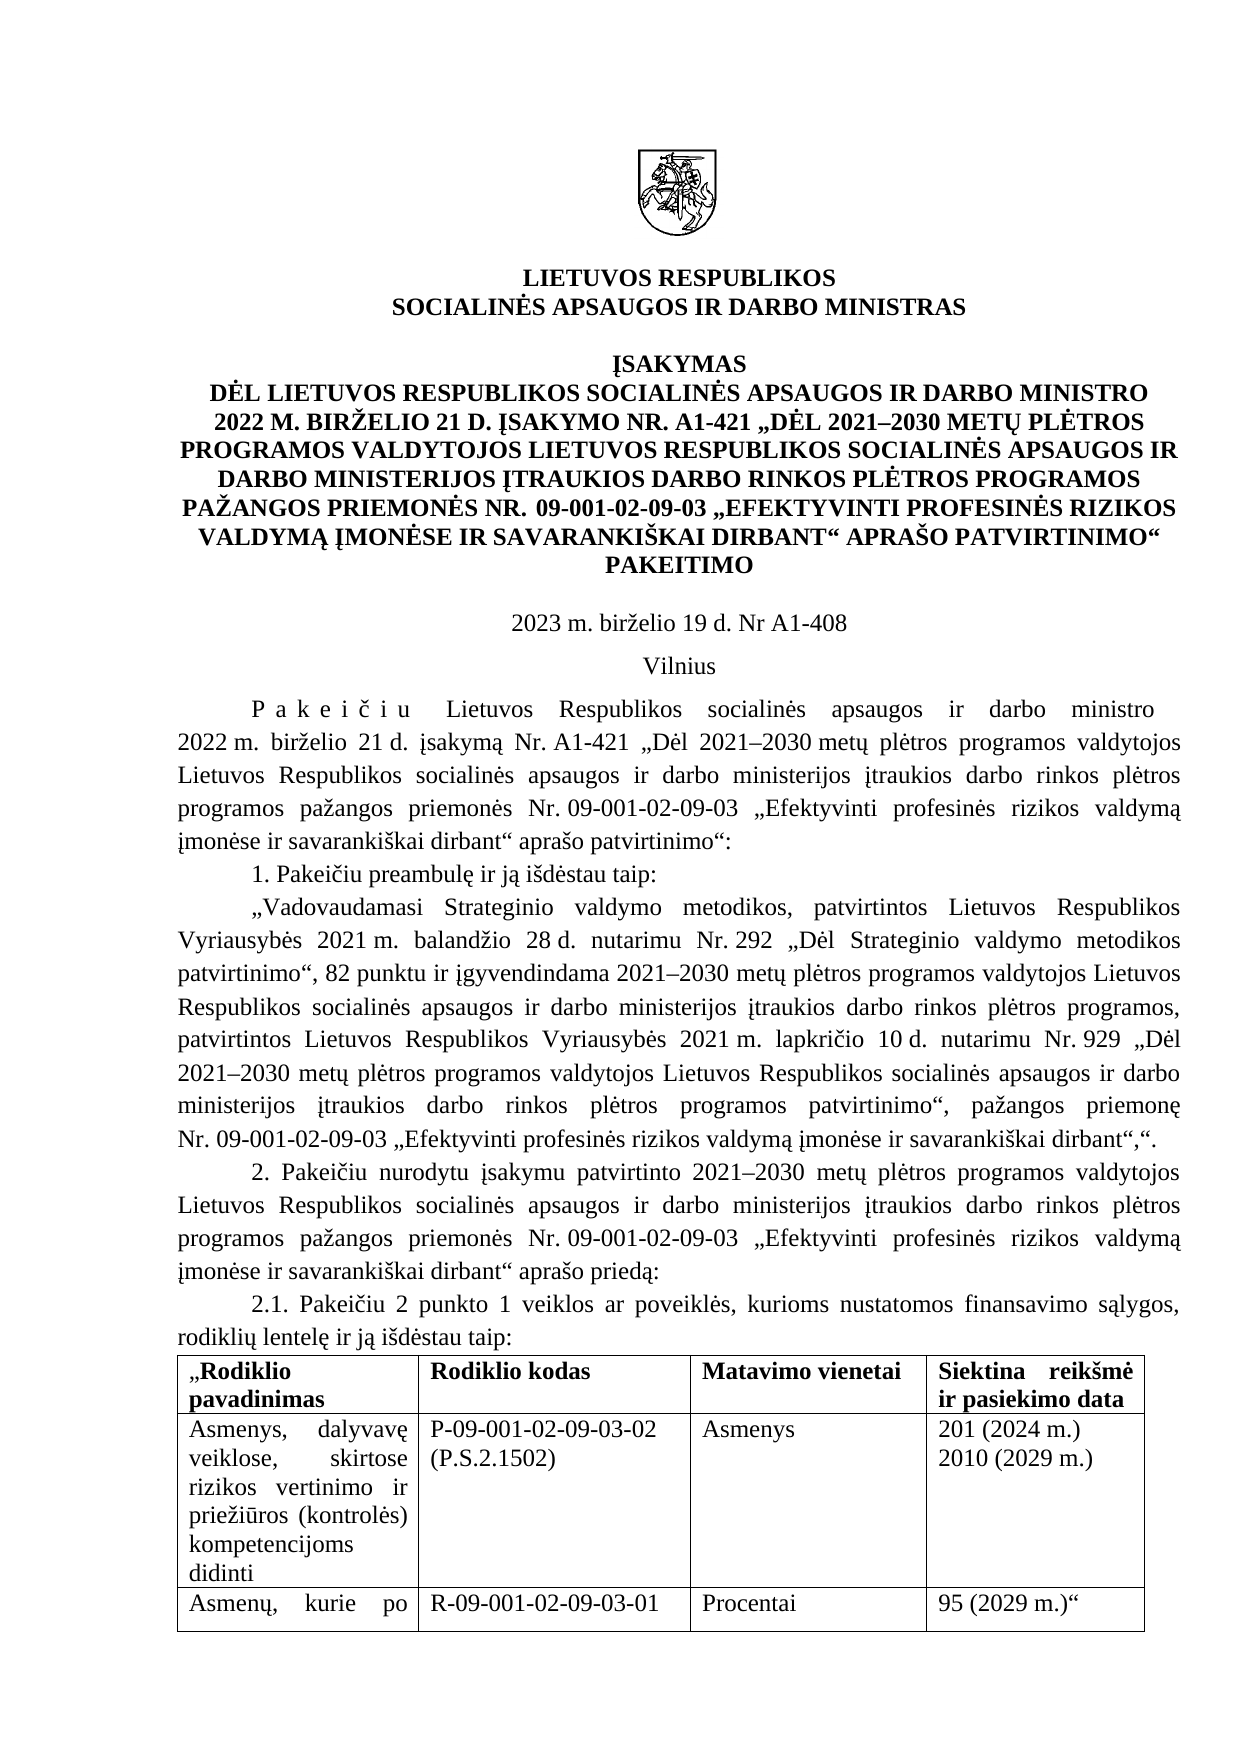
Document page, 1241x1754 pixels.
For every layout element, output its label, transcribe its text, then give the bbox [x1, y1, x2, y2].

table_cell P-09-001-02-09-03-02 (P.S.2.1502) [419, 1414, 690, 1587]
text Pakeičiu Lietuvos Respublikos socialinės apsaugos ir darbo ministro 2022 m. birželio 21 d. įsakymą Nr. A1-421 „Dėl 2021–2030 metų plėtros programos valdytojos Lietuvos Respublikos socialinės apsaugos ir darbo ministerijos įtraukios darbo rinkos plėtros programos pažangos priemonės Nr. 09‑001‑02‑09‑03 „Efektyvinti profesinės rizikos valdymą įmonėse ir savarankiškai dirbant“ aprašo patvirtinimo“: [177, 694, 1181, 855]
text 1. Pakeičiu preambulę ir ją išdėstau taip: [177, 859, 1181, 888]
text 2023 m. birželio 19 d. Nr A1-408 [177, 608, 1181, 637]
text Vilnius [177, 651, 1181, 680]
text DĖL LIETUVOS RESPUBLIKOS SOCIALINĖS APSAUGOS IR DARBO MINISTRO 2022 m. birželio 21 d. įsakymo Nr. a1-421 „DĖL 2021–2030 METŲ PLĖTROS PROGRAMOS VALDYTOJOS LIETUVOS RESPUBLIKOS SOCIALINĖS APSAUGOS IR DARBO MINISTERIJOS ĮTRAUKIOS DARBO RINKOS PLĖTROS PROGRAMOS PAŽANGOS PRIEMONĖS NR. 09-001-02-09-03 „EFEKTYVINTI PROFESINĖS RIZIKOS VALDYMĄ ĮMONĖSE IR SAVARANKIŠKAI DIRBANT“ APRAŠO PATVIRTINIMO“ PAKEITIMO [177, 378, 1181, 579]
table_cell Asmenų, kurie po [178, 1588, 418, 1631]
table_cell Procentai [691, 1588, 926, 1631]
table_header Matavimo vienetai [691, 1356, 926, 1413]
table_header Rodiklio kodas [419, 1356, 690, 1413]
text „Vadovaudamasi Strateginio valdymo metodikos, patvirtintos Lietuvos Respublikos Vyriausybės 2021 m. balandžio 28 d. nutarimu Nr. 292 „Dėl Strateginio valdymo metodikos patvirtinimo“, 82 punktu ir įgyvendindama 2021–2030 metų plėtros programos valdytojos Lietuvos Respublikos socialinės apsaugos ir darbo ministerijos įtraukios darbo rinkos plėtros programos, patvirtintos Lietuvos Respublikos Vyriausybės 2021 m. lapkričio 10 d. nutarimu Nr. 929 „Dėl 2021–2030 metų plėtros programos valdytojos Lietuvos Respublikos socialinės apsaugos ir darbo ministerijos įtraukios darbo rinkos plėtros programos patvirtinimo“, pažangos priemonę Nr. 09‑001‑02-09-03 „Efektyvinti profesinės rizikos valdymą įmonėse ir savarankiškai dirbant“,“. [177, 892, 1181, 1152]
table_cell 95 (2029 m.)“ [927, 1588, 1144, 1631]
table_cell 201 (2024 m.) 2010 (2029 m.) [927, 1414, 1144, 1587]
table_cell Asmenys, dalyvavę veiklose, skirtose rizikos vertinimo ir priežiūros (kontrolės) kompetencijoms didinti [178, 1414, 418, 1587]
text LIETUVOS RESPUBLIKOS [177, 263, 1181, 292]
text 2.1. Pakeičiu 2 punkto 1 veiklos ar poveiklės, kurioms nustatomos finansavimo sąlygos, rodiklių lentelę ir ją išdėstau taip: [177, 1289, 1181, 1351]
table_header „Rodiklio pavadinimas [178, 1356, 418, 1413]
table_cell Asmenys [691, 1414, 926, 1587]
table_header Siektina reikšmė ir pasiekimo data [927, 1356, 1144, 1413]
table_cell R-09-001-02-09-03-01 [419, 1588, 690, 1631]
text ĮSAKYMAS [177, 349, 1181, 378]
text 2. Pakeičiu nurodytu įsakymu patvirtinto 2021–2030 metų plėtros programos valdytojos Lietuvos Respublikos socialinės apsaugos ir darbo ministerijos įtraukios darbo rinkos plėtros programos pažangos priemonės Nr. 09-001-02-09-03 „Efektyvinti profesinės rizikos valdymą įmonėse ir savarankiškai dirbant“ aprašo priedą: [177, 1157, 1181, 1284]
text SOCIALINĖS APSAUGOS IR DARBO MINISTRAS [177, 292, 1181, 321]
